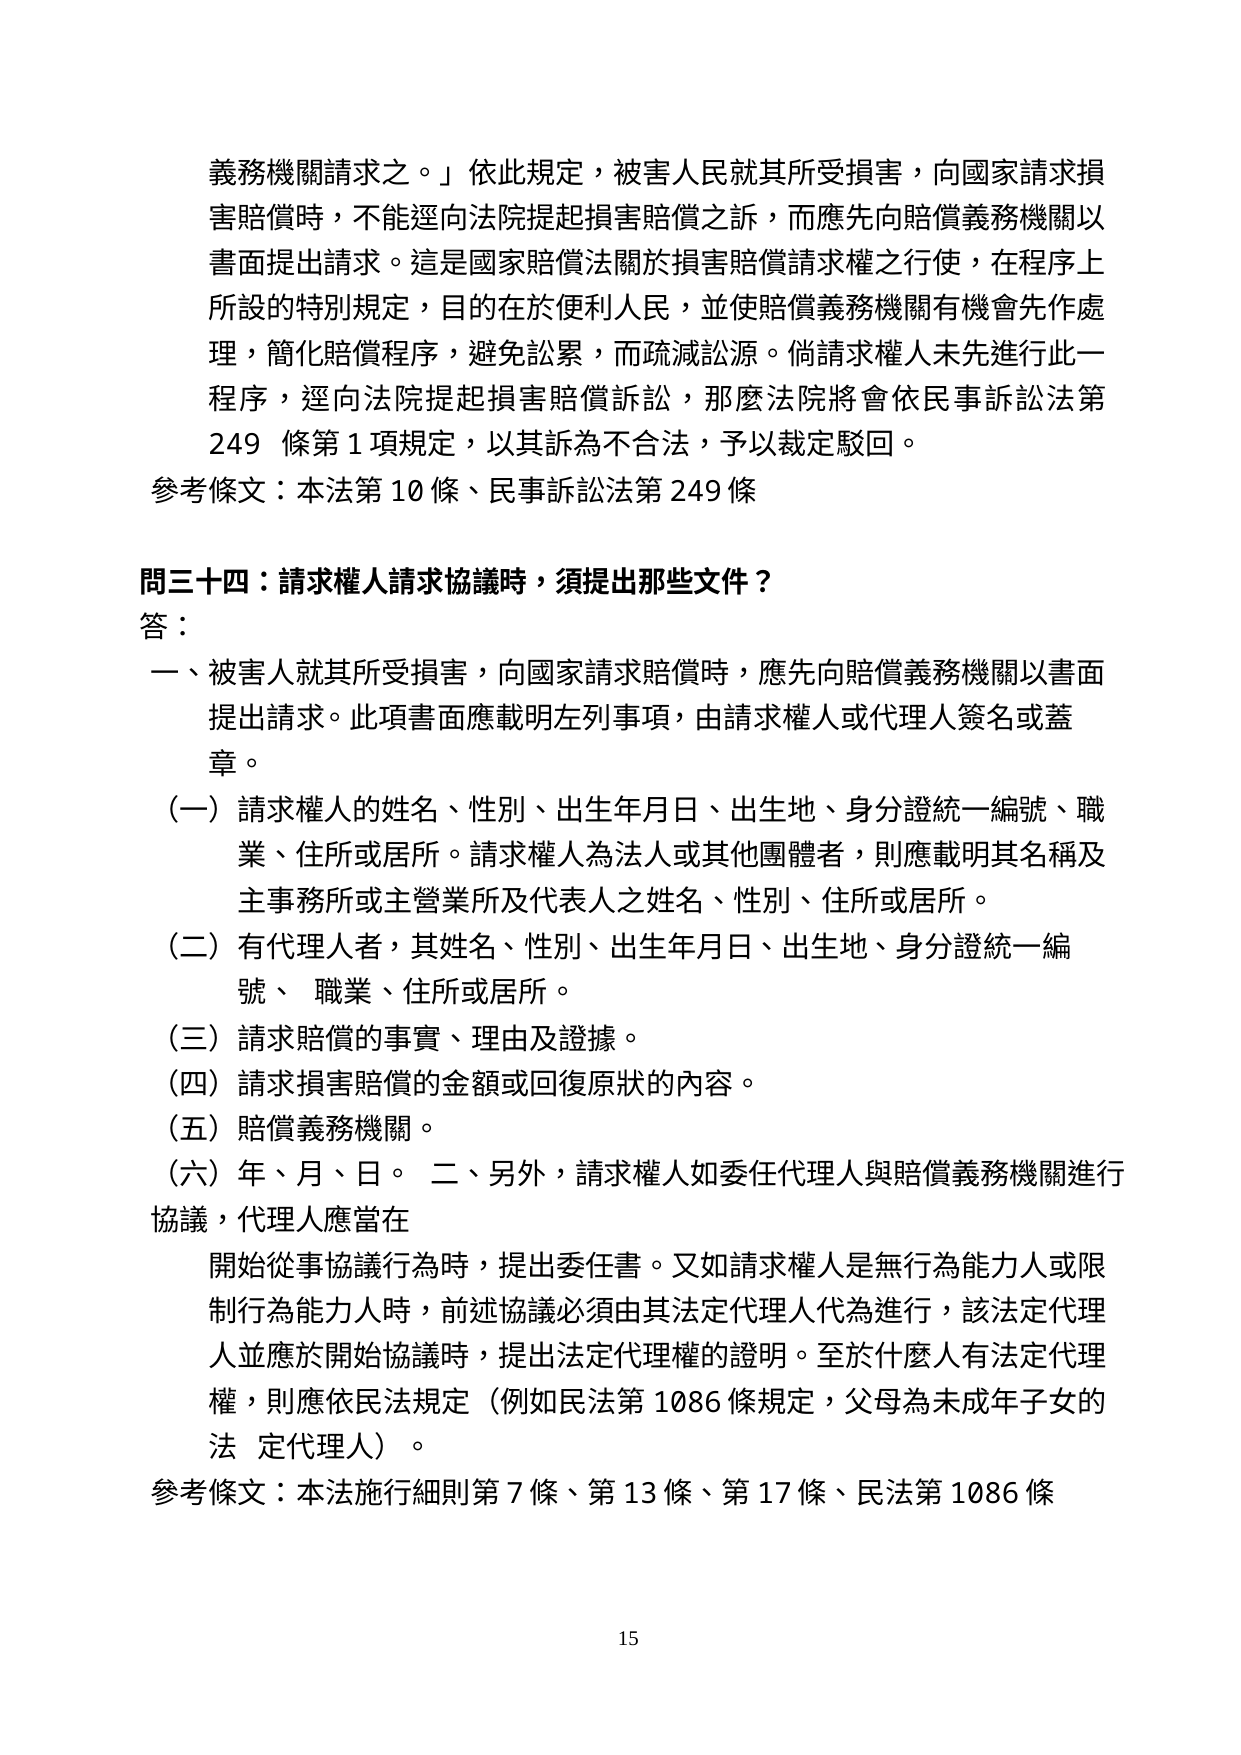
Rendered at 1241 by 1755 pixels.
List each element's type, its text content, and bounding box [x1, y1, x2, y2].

text 參考條文：本法第10條、民事訴訟法第249條 [150, 470, 1126, 509]
text （一）請求權人的姓名、性別、出生年月日、出生地、身分證統一編號、職 業、住所或居所。請求權人為法人或其他團體者，則應載明其名稱及 主事務所或主營業所及代表人之姓名、性別、住所或居所。 [150, 789, 1107, 919]
text 開始從事協議行為時，提出委任書。又如請求權人是無行為能力人或限 制行為能力人時，前述協議必須由其法定代理人代為進行，該法定代理 人並應於開始協議時，提出法定代理權的證明。至於什麼人有法定代理 權，則應依民法規定（例如民法第1086條規定，父母為未成年子女的法 定代理人）。 [208, 1245, 1107, 1466]
text （五）賠償義務機關。 [150, 1108, 1126, 1148]
text 一、被害人就其所受損害，向國家請求賠償時，應先向賠償義務機關以書面 提出請求。此項書面應載明左列事項，由請求權人或代理人簽名或蓋章。 [150, 652, 1126, 783]
subtitle 問三十四：請求權人請求協議時，須提出那些文件？ 答： [139, 561, 845, 646]
text 義務機關請求之。」依此規定，被害人民就其所受損害，向國家請求損 害賠償時，不能逕向法院提起損害賠償之訴，而應先向賠償義務機關以 書面提出請求。這是國家賠償法關於損害賠償請求權之行使，在程序上 所設的特別規定，目的在於便利人民，並使賠償義務機關有機會先作處 理，簡化賠償程序，避免訟累，而疏減訟源。倘請求權人未先進行此一 程序，逕向法院提起損害賠償訴訟，那麼法院將會依民事訴訟法第249 條第1項規定，以其訴為不合法，予以裁定駁回。 [208, 152, 1107, 463]
text （二）有代理人者，其姓名、性別、出生年月日、出生地、身分證統一編號、 職業、住所或居所。 [150, 926, 1126, 1011]
text （三）請求賠償的事實、理由及證據。 [150, 1018, 1126, 1058]
text （四）請求損害賠償的金額或回復原狀的內容。 [150, 1063, 1126, 1103]
text 參考條文：本法施行細則第7條、第13條、第17條、民法第1086條 [150, 1473, 1126, 1512]
text （六）年、月、日。 二、另外，請求權人如委任代理人與賠償義務機關進行協議，代理人應當在 [150, 1154, 1126, 1238]
